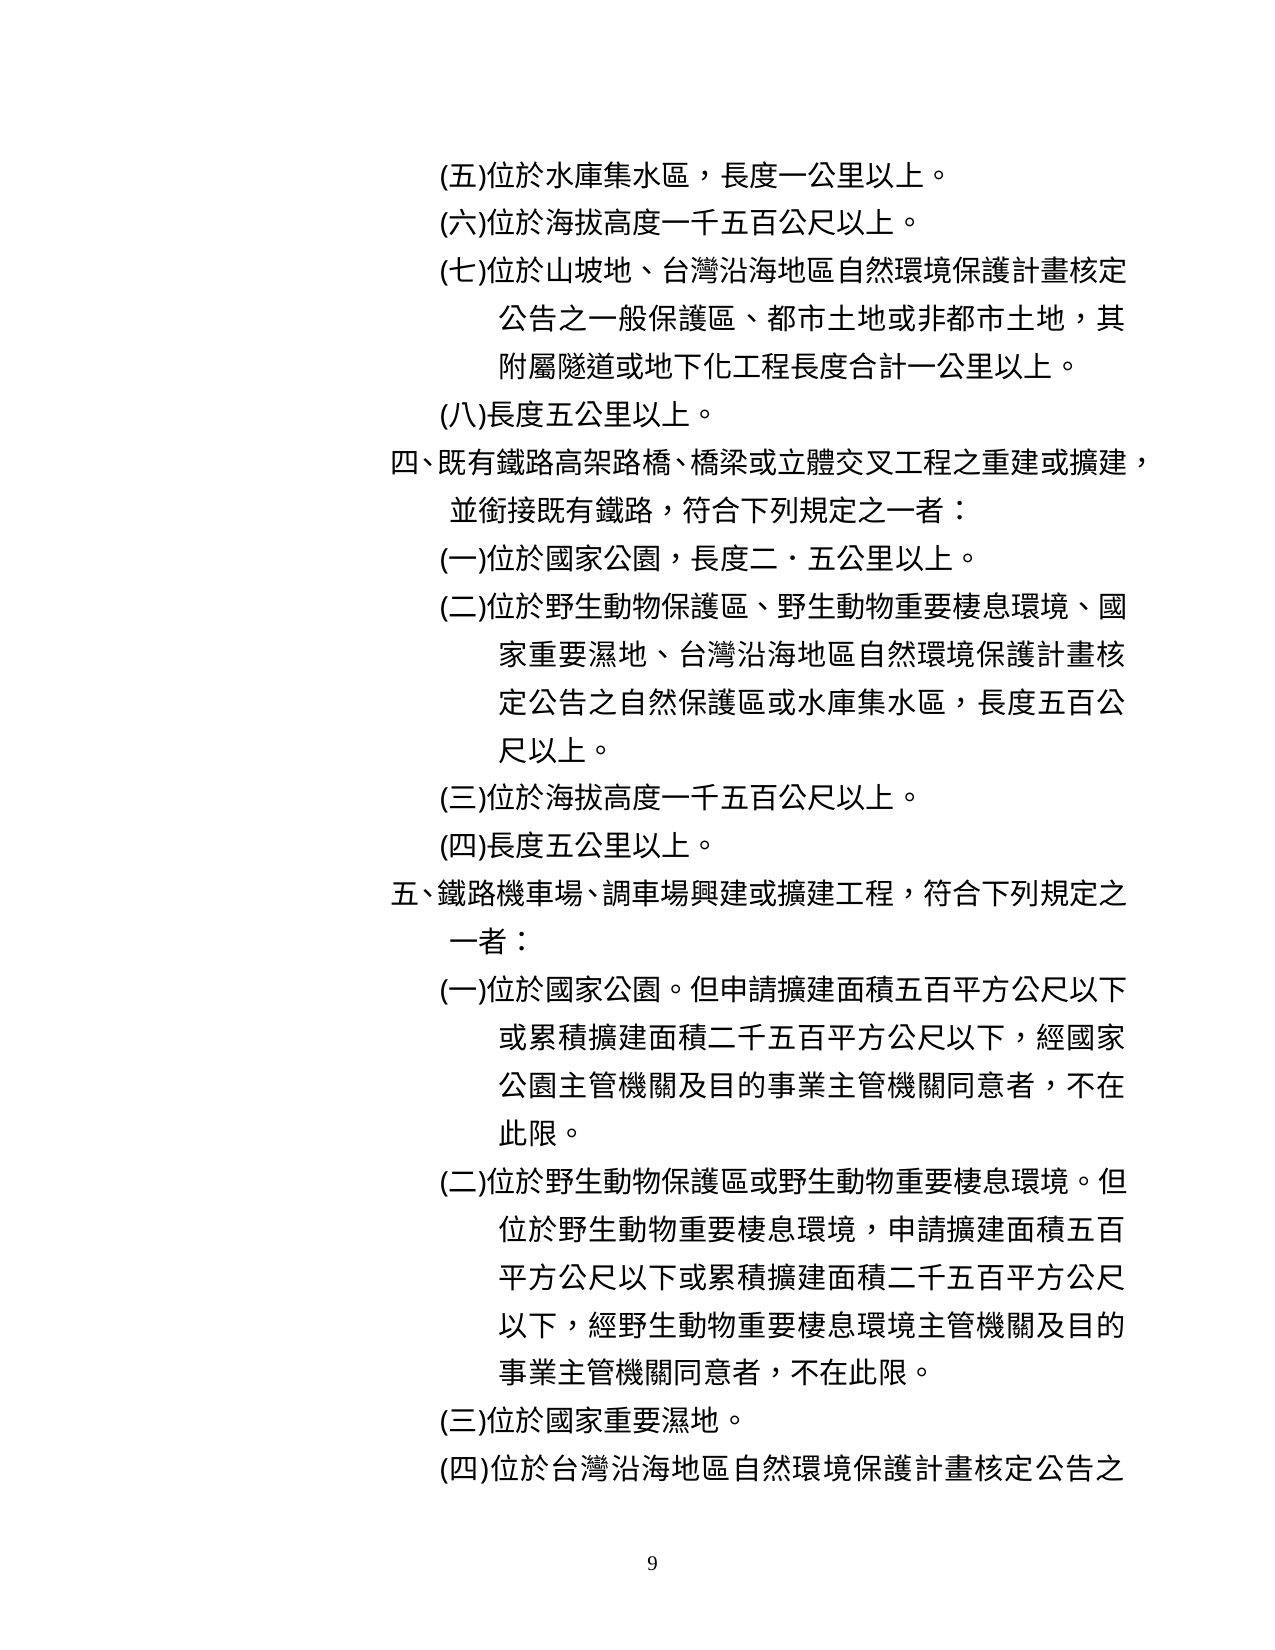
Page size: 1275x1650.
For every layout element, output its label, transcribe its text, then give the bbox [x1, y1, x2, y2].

text (三)位於海拔高度一千五百公尺以上。 [440, 771, 1127, 818]
text 五、鐵路機車場、調車場興建或擴建工程，符合下列規定之一者： [390, 866, 1127, 962]
text (二)位於野生動物保護區或野生動物重要棲息環境。但位於野生動物重要棲息環境，申請擴建面積五百平方公尺以下或累積擴建面積二千五百平方公尺以下，經野生動物重要棲息環境主管機關及目的事業主管機關同意者，不在此限。 [440, 1154, 1127, 1393]
text (二)位於野生動物保護區、野生動物重要棲息環境、國家重要濕地、台灣沿海地區自然環境保護計畫核定公告之自然保護區或水庫集水區，長度五百公尺以上。 [440, 579, 1127, 771]
text (五)位於水庫集水區，長度一公里以上。 [440, 148, 1127, 196]
text (八)長度五公里以上。 [440, 387, 1127, 435]
text (一)位於國家公園。但申請擴建面積五百平方公尺以下或累積擴建面積二千五百平方公尺以下，經國家公園主管機關及目的事業主管機關同意者，不在此限。 [440, 962, 1127, 1154]
text (三)位於國家重要濕地。 [440, 1393, 1127, 1441]
text (四)長度五公里以上。 [440, 818, 1127, 866]
text (四)位於台灣沿海地區自然環境保護計畫核定公告之 [440, 1441, 1127, 1489]
text (一)位於國家公園，長度二．五公里以上。 [440, 531, 1127, 579]
text 四、既有鐵路高架路橋、橋梁或立體交叉工程之重建或擴建，並銜接既有鐵路，符合下列規定之一者： [390, 435, 1127, 531]
text (七)位於山坡地、台灣沿海地區自然環境保護計畫核定公告之一般保護區、都市土地或非都市土地，其附屬隧道或地下化工程長度合計一公里以上。 [440, 243, 1127, 387]
text (六)位於海拔高度一千五百公尺以上。 [440, 196, 1127, 243]
